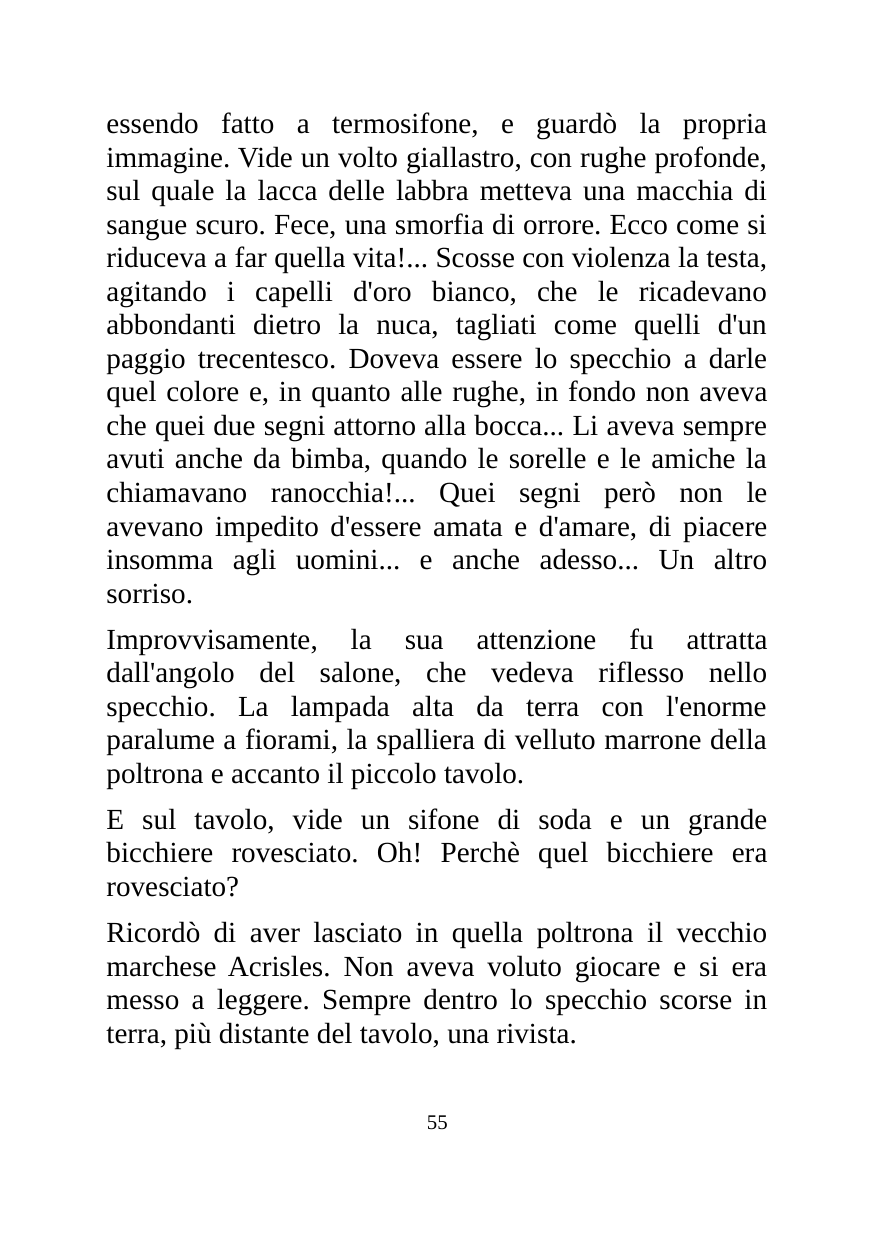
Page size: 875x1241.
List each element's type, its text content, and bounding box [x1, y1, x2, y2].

text essendo fatto a termosifone, e guardò la propria immagine. Vide un volto giallastro, con rughe profonde, sul quale la lacca delle labbra metteva una macchia di sangue scuro. Fece, una smorfia di orrore. Ecco come si riduceva a far quella vita!... Scosse con violenza la testa, agitando i capelli d'oro bianco, che le ricadevano abbondanti dietro la nuca, tagliati come quelli d'un paggio trecentesco. Doveva essere lo specchio a darle quel colore e, in quanto alle rughe, in fondo non aveva che quei due segni attorno alla bocca... Li aveva sempre avuti anche da bimba, quando le sorelle e le amiche la chiamavano ranocchia!... Quei segni però non le avevano impedito d'essere amata e d'amare, di piacere insomma agli uomini... e anche adesso... Un altro sorriso. [106, 106, 768, 609]
text Improvvisamente, la sua attenzione fu attratta dall'angolo del salone, che vedeva riflesso nello specchio. La lampada alta da terra con l'enorme paralume a fiorami, la spalliera di velluto marrone della poltrona e accanto il piccolo tavolo. [106, 622, 768, 789]
text E sul tavolo, vide un sifone di soda e un grande bicchiere rovesciato. Oh! Perchè quel bicchiere era rovesciato? [106, 802, 768, 903]
text Ricordò di aver lasciato in quella poltrona il vecchio marchese Acrisles. Non aveva voluto giocare e si era messo a leggere. Sempre dentro lo specchio scorse in terra, più distante del tavolo, una rivista. [106, 915, 768, 1049]
